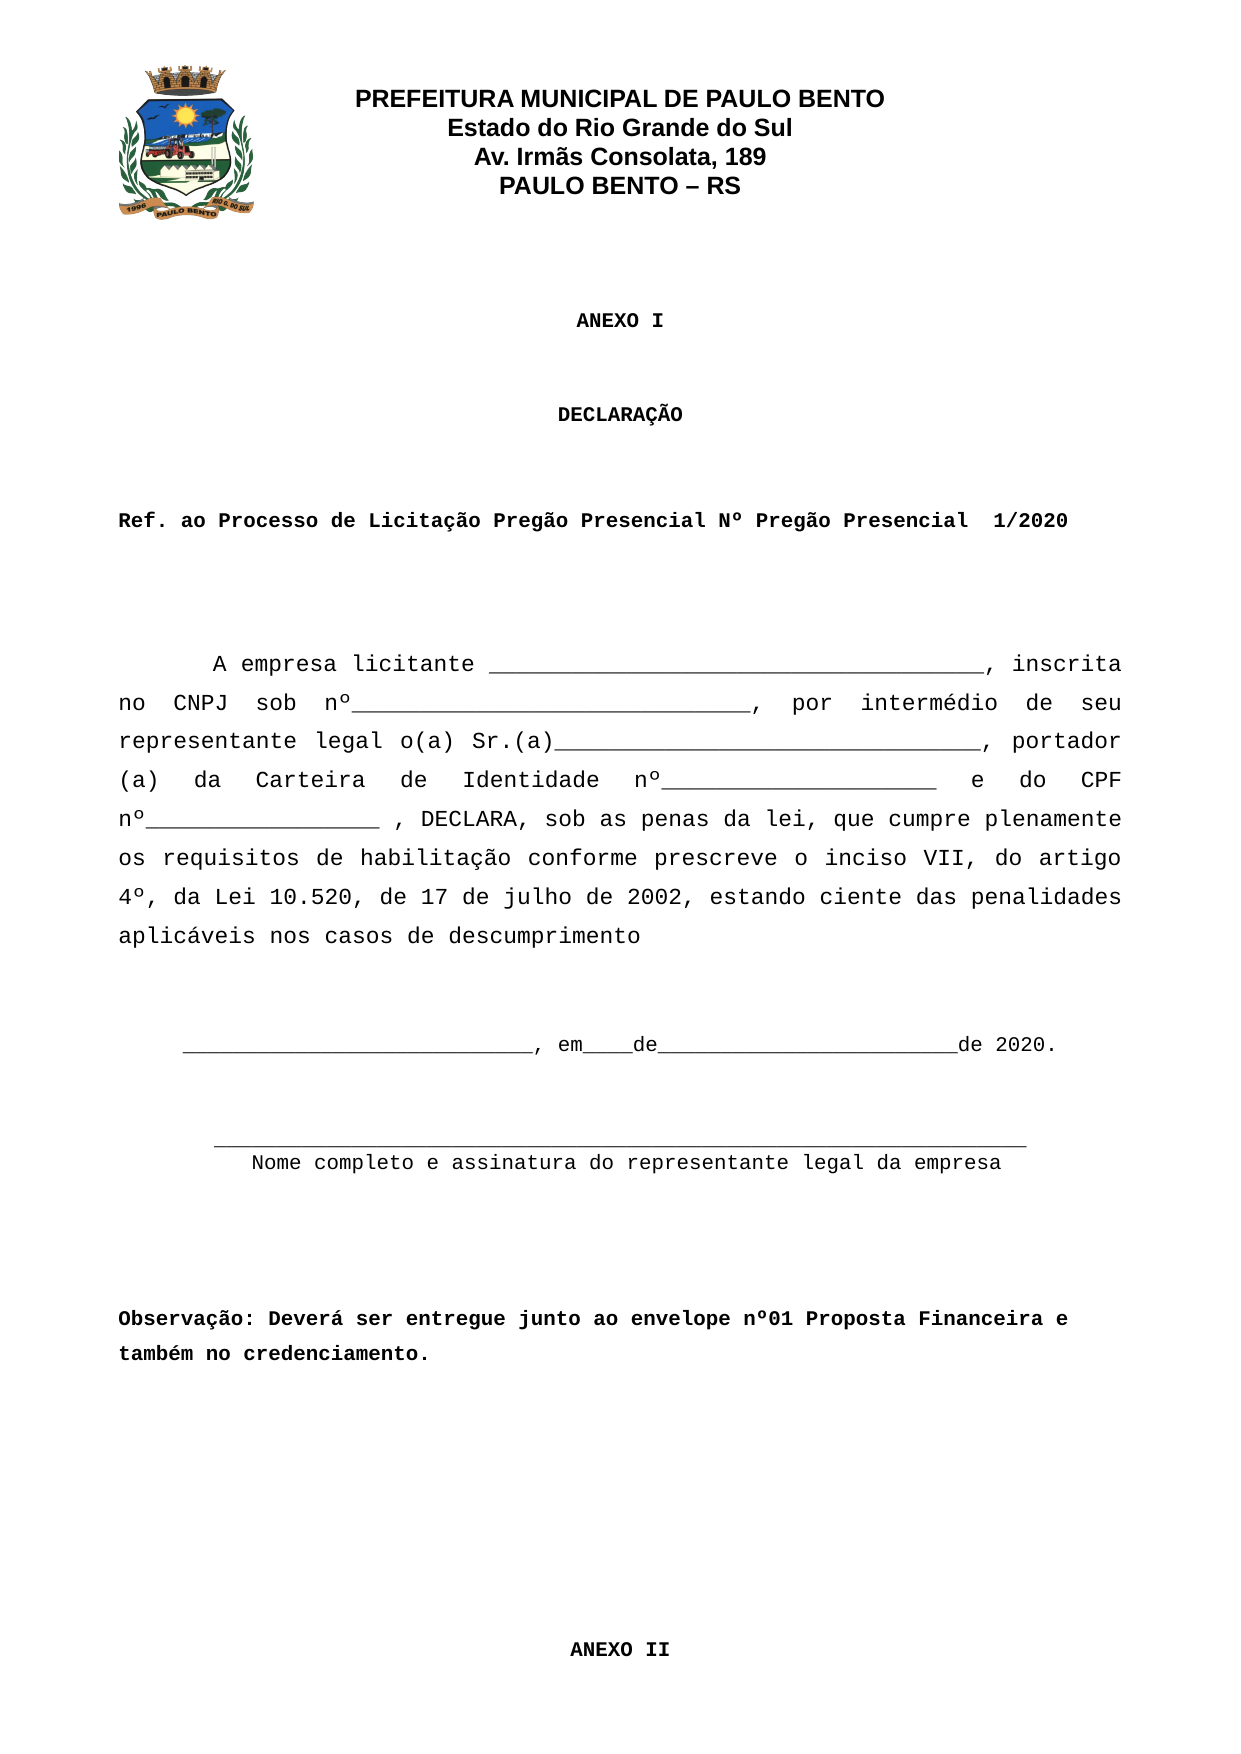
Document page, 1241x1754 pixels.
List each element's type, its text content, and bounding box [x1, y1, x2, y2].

text Nome completo e assinatura do representante legal da empresa [118, 1152, 1122, 1176]
text _________________________________________________________________ [118, 1128, 1122, 1152]
text DECLARAÇÃO [118, 404, 1122, 428]
text Ref. ao Processo de Licitação Pregão Presencial Nº Pregão Presencial 1/2020 [118, 510, 1122, 534]
text ANEXO I [118, 309, 1122, 333]
text ANEXO II [118, 1639, 1122, 1662]
text ____________________________, em____de________________________de 2020. [118, 1034, 1122, 1057]
text Observação: Deverá ser entregue junto ao envelope nº01 Proposta Financeira e também no credenciamento. [118, 1308, 1122, 1367]
text A empresa licitante ____________________________________, inscrita no CNPJ sob nº_____________________________, por intermédio de seu representante legal o(a) Sr.(a)_______________________________, portador (a) da Carteira de Identidade nº____________________ e do CPF nº_________________ , DECLARA, sob as penas da lei, que cumpre plenamente os requisitos de habilitação conforme prescreve o inciso VII, do artigo 4º, da Lei 10.520, de 17 de julho de 2002, estando ciente das penalidades aplicáveis nos casos de descumprimento [118, 652, 1122, 950]
